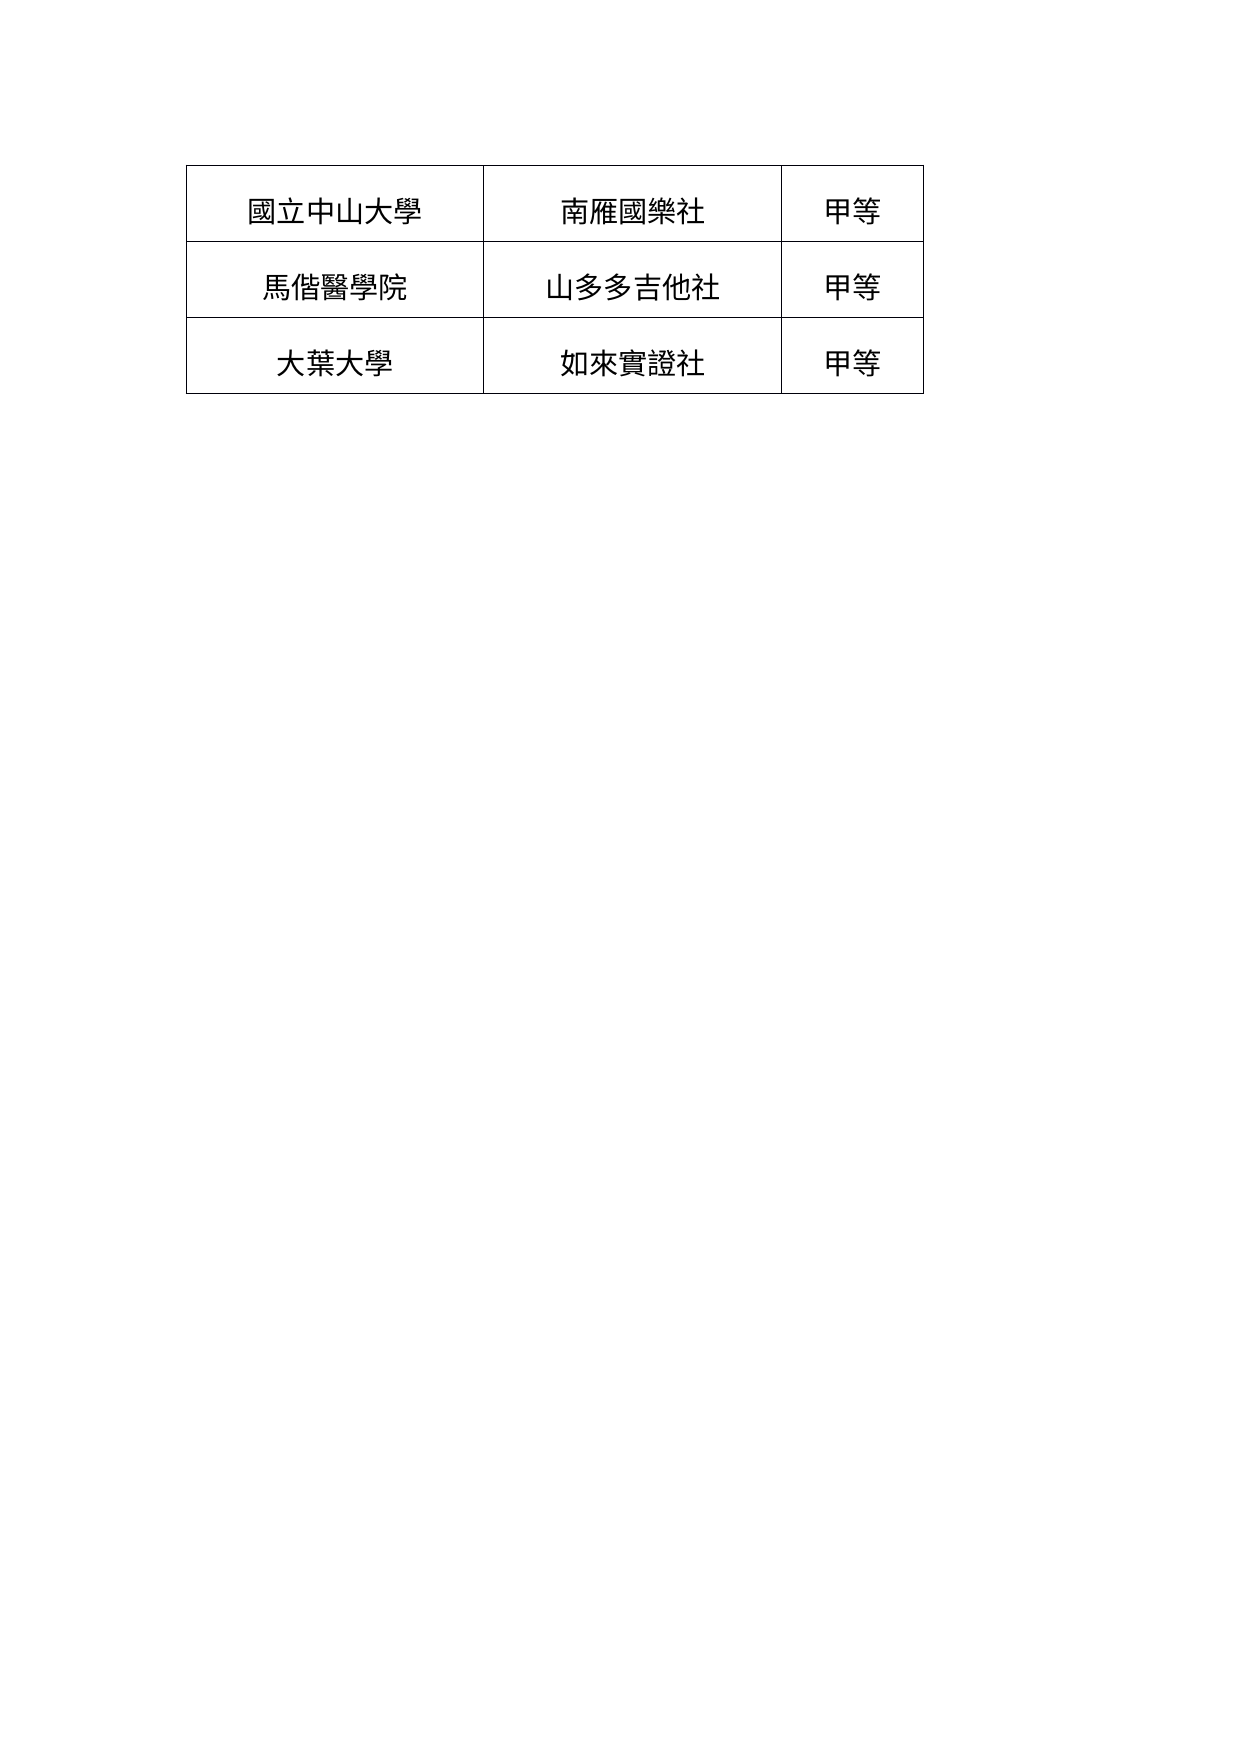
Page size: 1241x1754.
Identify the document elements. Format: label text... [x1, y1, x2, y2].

table_cell 甲等 [782, 166, 923, 241]
table_cell 南雁國樂社 [484, 166, 781, 241]
table_cell 國立中山大學 [187, 166, 483, 241]
table_cell 如來實證社 [484, 318, 781, 393]
table_cell 馬偕醫學院 [187, 242, 483, 317]
table_cell 山多多吉他社 [484, 242, 781, 317]
table_cell 甲等 [782, 318, 923, 393]
table_cell 大葉大學 [187, 318, 483, 393]
table_cell 甲等 [782, 242, 923, 317]
